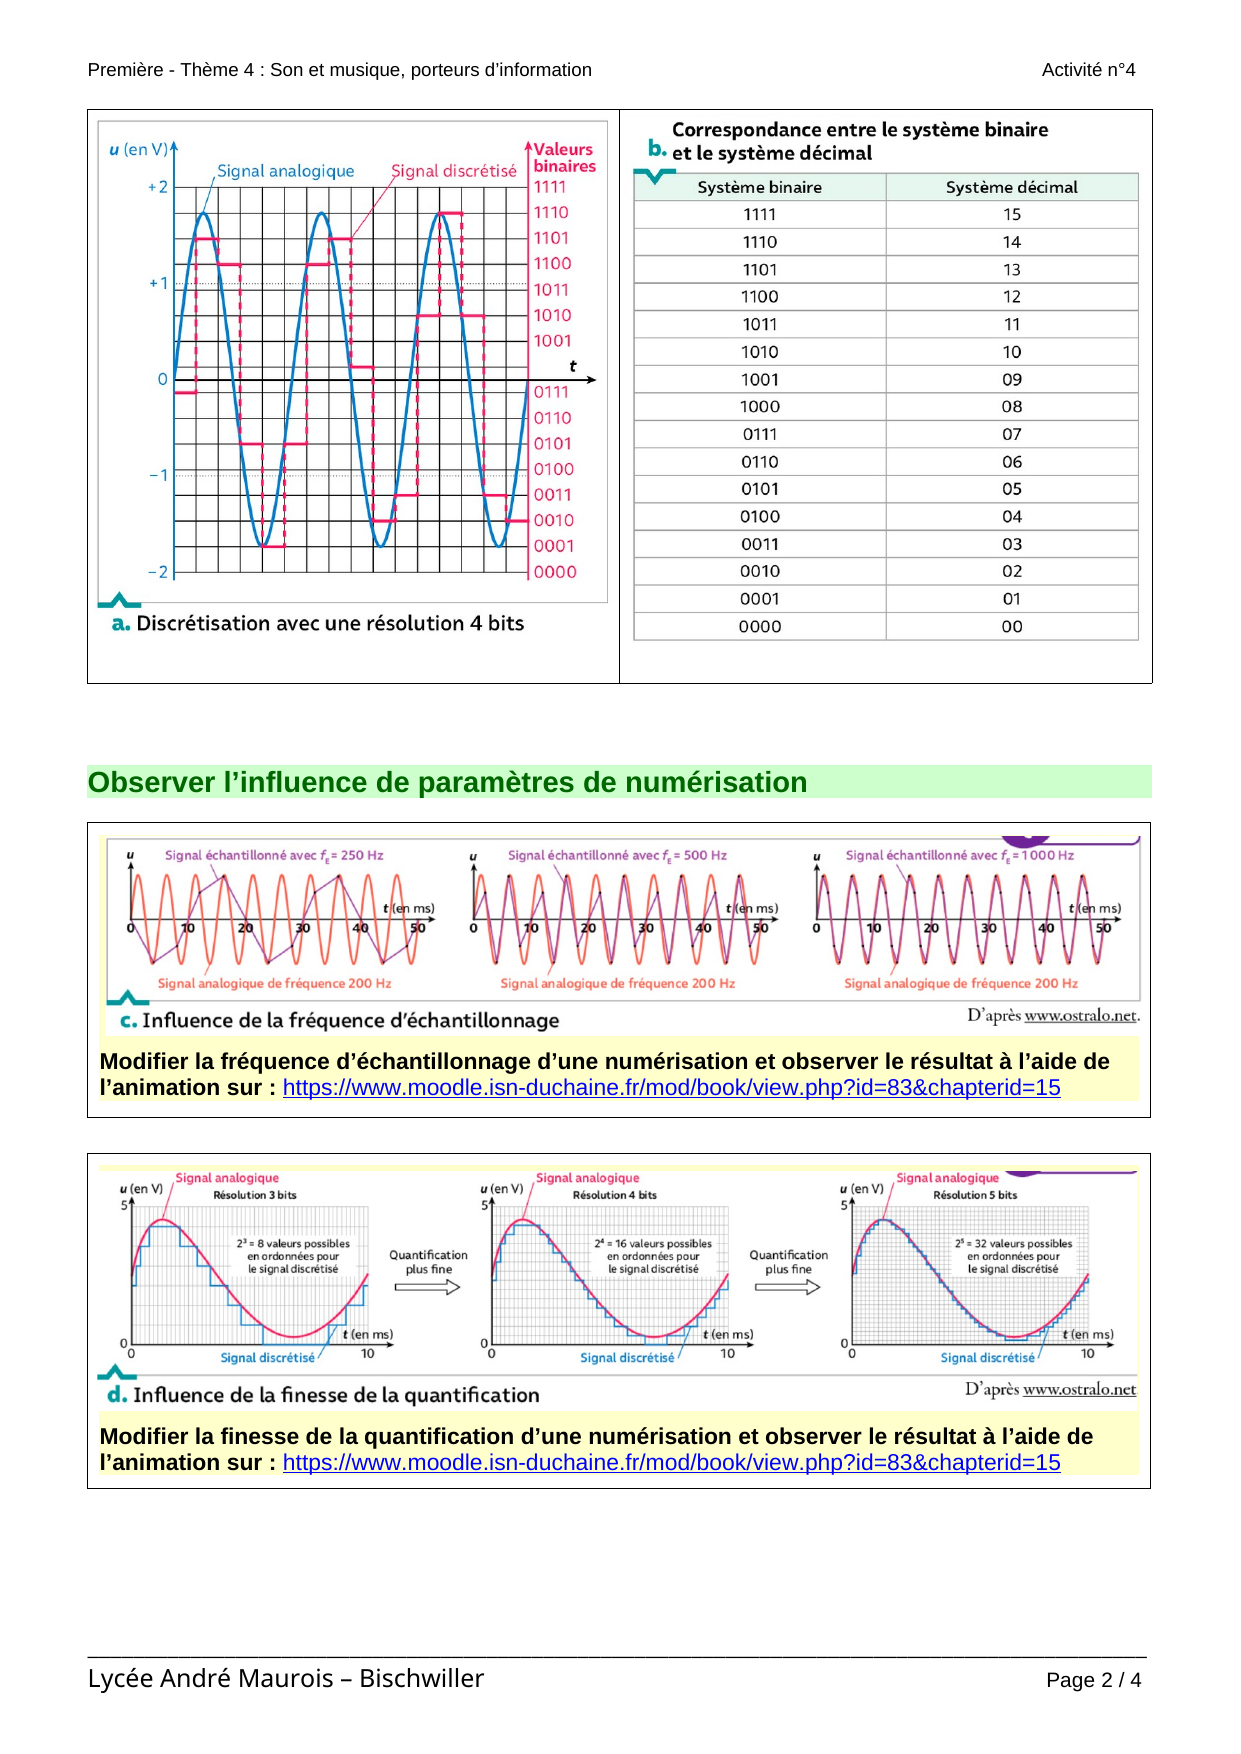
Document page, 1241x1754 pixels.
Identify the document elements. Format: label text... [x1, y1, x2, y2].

table_header Modifier la fréquence d’échantillonnage d’une numérisation et observer le résultat à l’aide de l’animation sur : https://www.moodle.isn-duchaine.fr/mod/book/view.php?id=83&chapterid=15 [88, 823, 1150, 1117]
picture [105, 836, 1146, 1036]
picture [97, 1171, 1138, 1411]
table_header Modifier la finesse de la quantification d’une numérisation et observer le résultat à l’aide de l’animation sur : https://www.moodle.isn-duchaine.fr/mod/book/view.php?id=83&chapterid=15 [88, 1154, 1150, 1488]
table_header [88, 110, 619, 682]
subtitle Observer l’influence de paramètres de numérisation [87, 765, 1152, 798]
table_header [620, 110, 1152, 682]
picture [625, 114, 1146, 648]
picture [93, 114, 614, 635]
